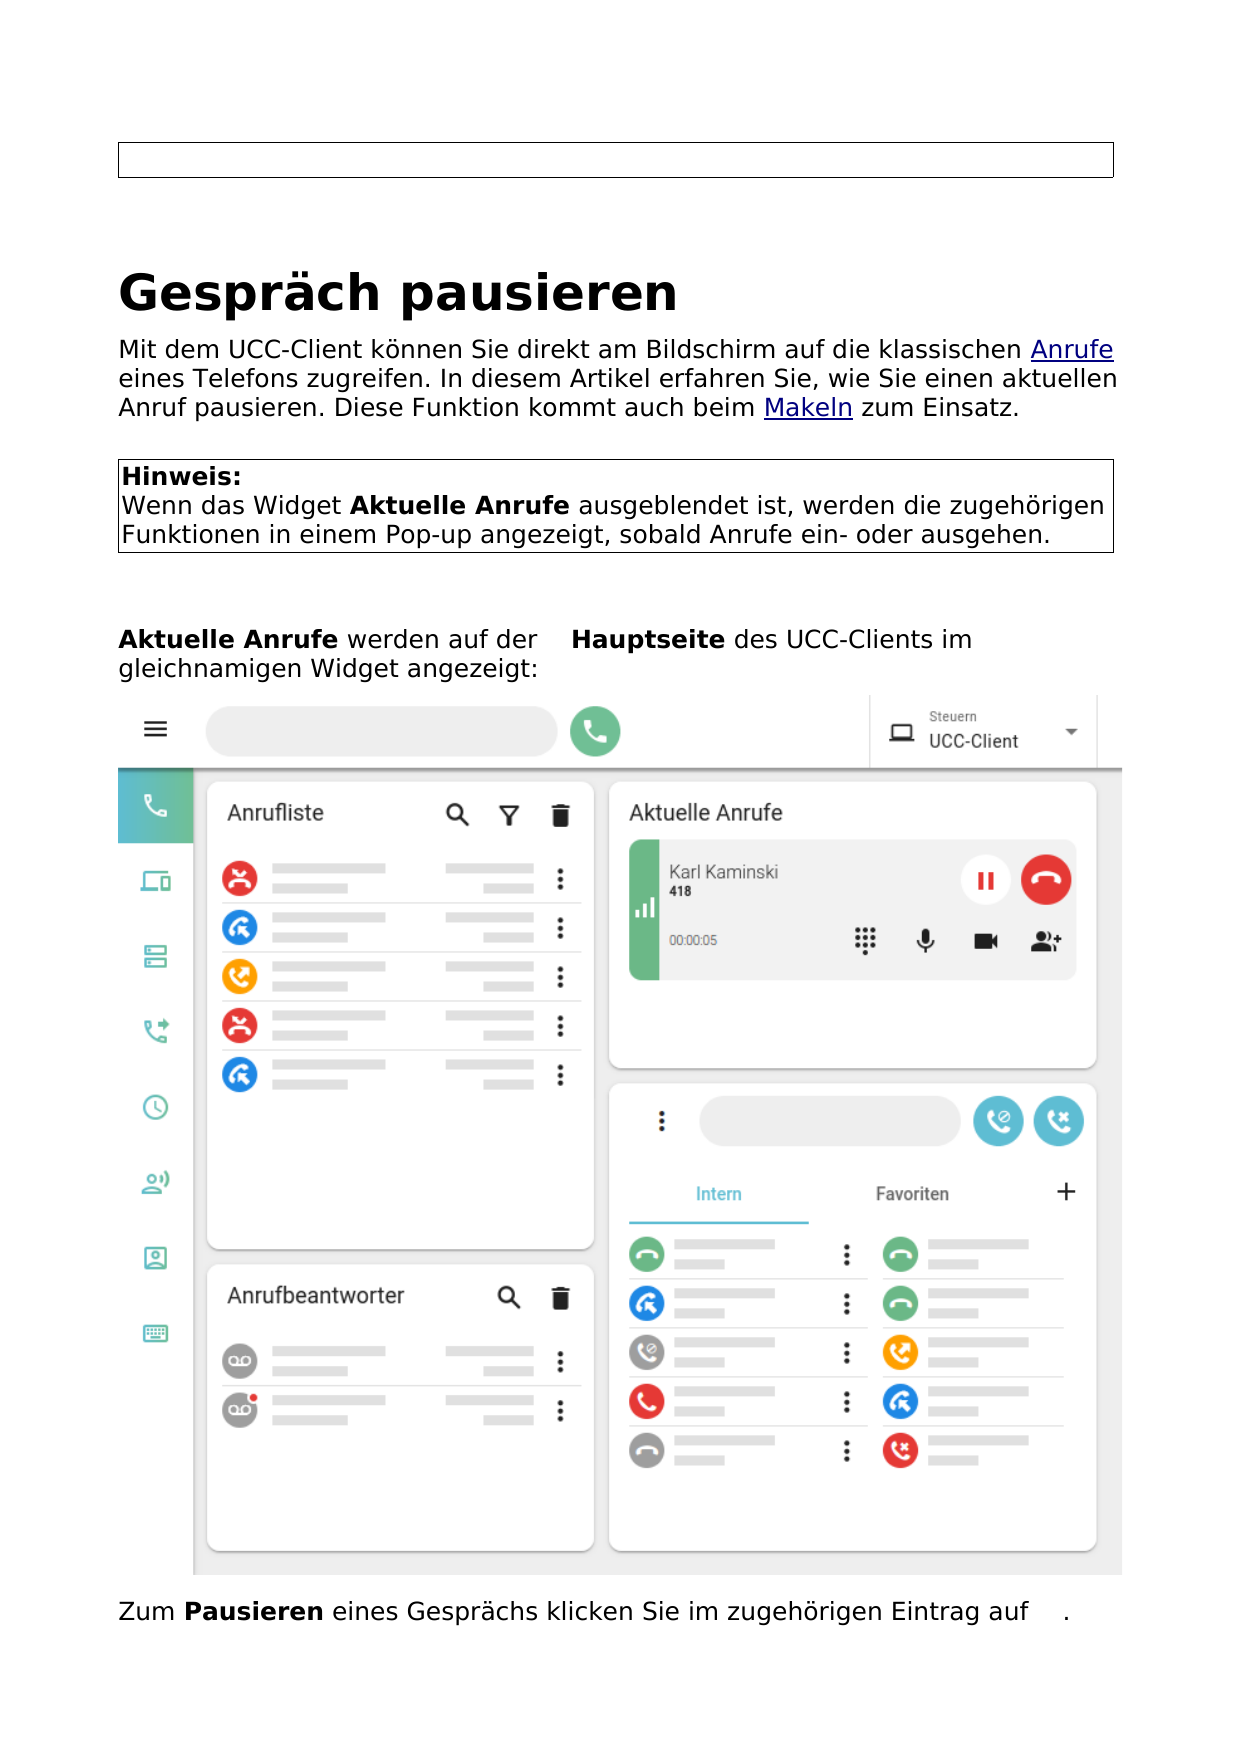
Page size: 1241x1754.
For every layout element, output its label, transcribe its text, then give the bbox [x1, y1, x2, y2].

table_header [119, 143, 1113, 177]
subtitle Gespräch pausieren [118, 264, 1122, 323]
text Aktuelle Anrufe werden auf derHauptseite des UCC-Clients im gleichnamigen Widget angezeigt: [118, 615, 1122, 683]
text Mit dem UCC-Client können Sie direkt am Bildschirm auf die klassischen Anrufe eines Telefons zugreifen. In diesem Artikel erfahren Sie, wie Sie einen aktuellen Anruf pausieren. Diese Funktion kommt auch beim Makeln zum Einsatz. [118, 335, 1122, 423]
text Zum Pausieren eines Gesprächs klicken Sie im zugehörigen Eintrag auf. [118, 1587, 1122, 1626]
picture [118, 695, 1123, 1575]
table_header Hinweis: Wenn das Widget Aktuelle Anrufe ausgeblendet ist, werden die zugehörigen Funktionen in einem Pop-up angezeigt, sobald Anrufe ein- oder ausgehen. [119, 460, 1113, 552]
